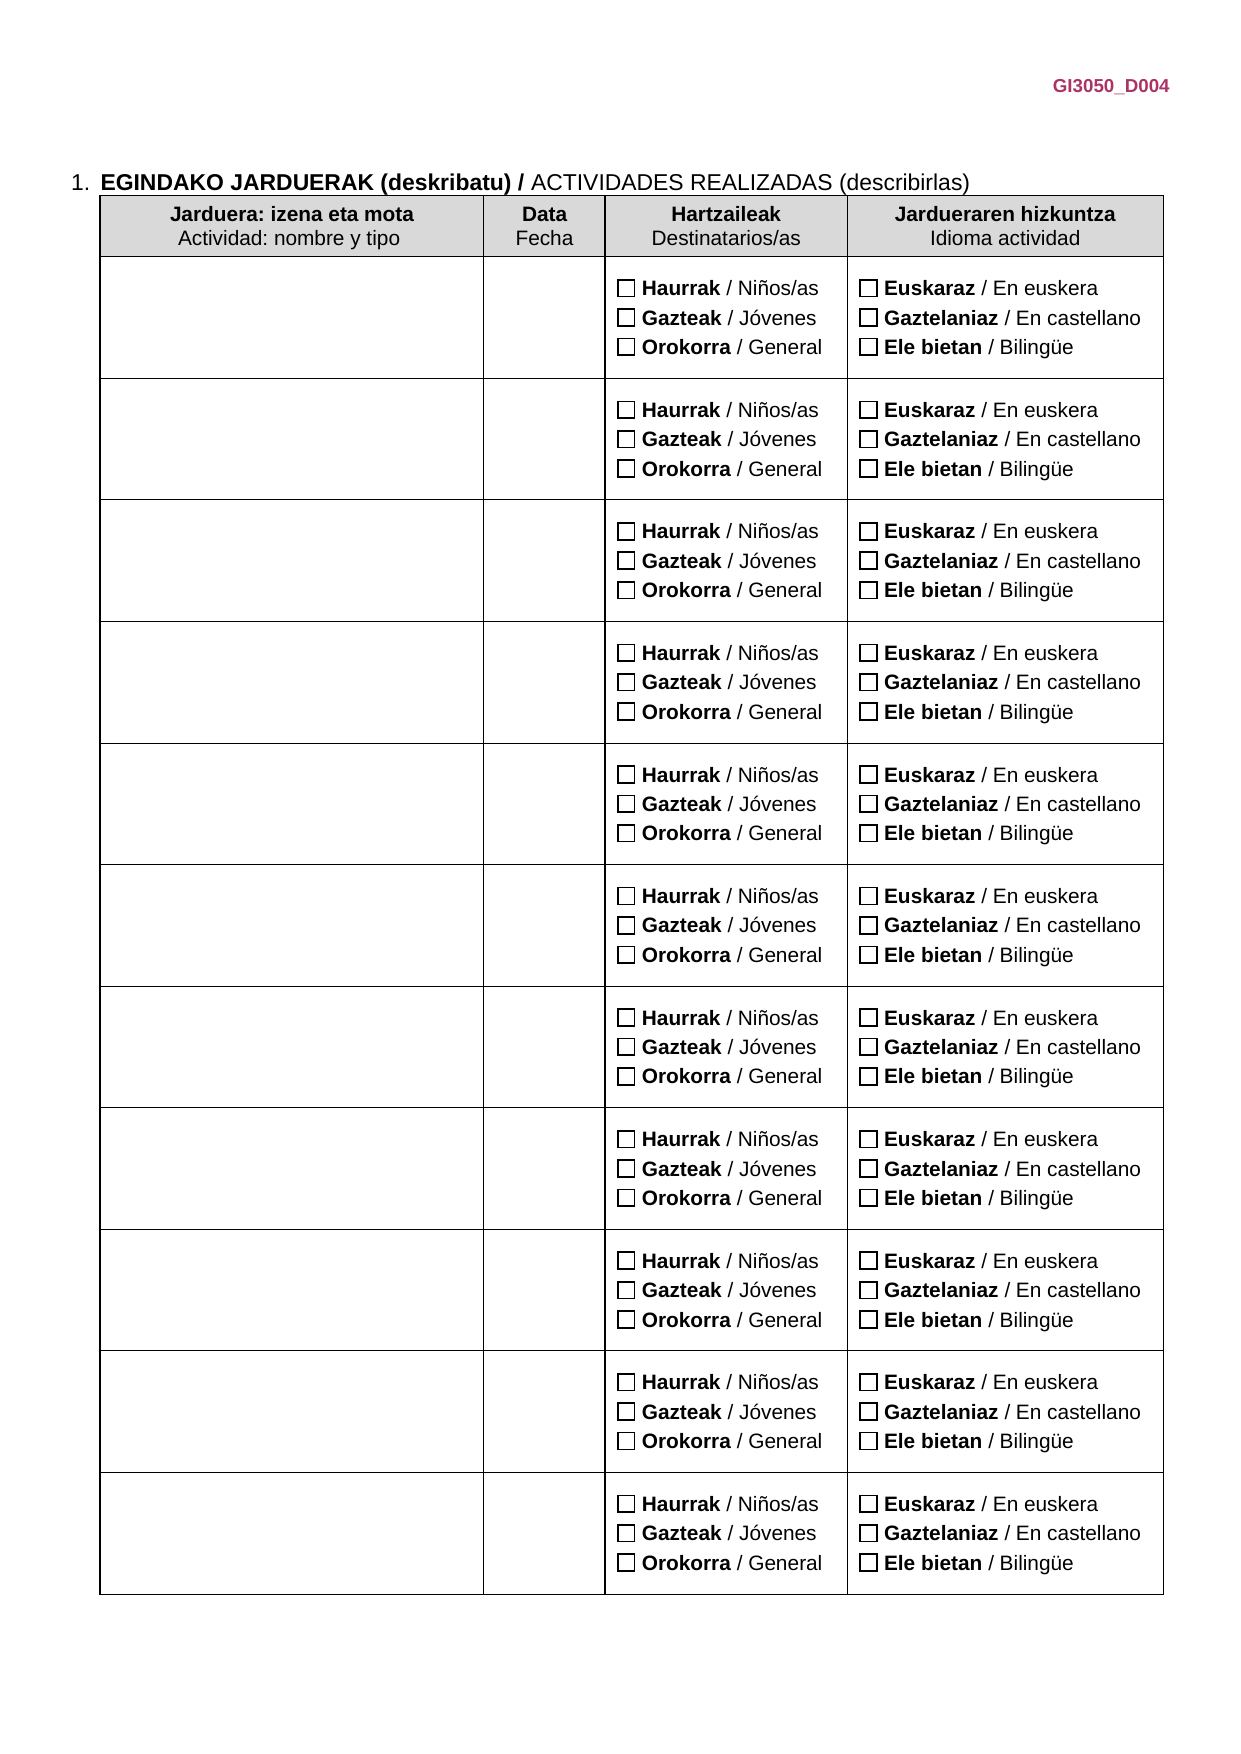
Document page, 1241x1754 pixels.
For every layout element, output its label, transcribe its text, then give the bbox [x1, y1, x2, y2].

table_cell Haurrak / Niños/as Gazteak / Jóvenes Orokorra / General [606, 865, 847, 986]
table_cell [484, 257, 604, 378]
table_cell Haurrak / Niños/as Gazteak / Jóvenes Orokorra / General [606, 1473, 847, 1593]
table_cell [484, 379, 604, 499]
table_cell Euskaraz / En euskera Gaztelaniaz / En castellano Ele bietan / Bilingüe [848, 1351, 1163, 1472]
table_cell [101, 1108, 483, 1229]
table_cell [484, 987, 604, 1107]
table_cell Haurrak / Niños/as Gazteak / Jóvenes Orokorra / General [606, 379, 847, 499]
table_cell [101, 744, 483, 864]
table_cell Euskaraz / En euskera Gaztelaniaz / En castellano Ele bietan / Bilingüe [848, 622, 1163, 742]
table_cell Euskaraz / En euskera Gaztelaniaz / En castellano Ele bietan / Bilingüe [848, 500, 1163, 621]
table_cell [484, 500, 604, 621]
table_cell Euskaraz / En euskera Gaztelaniaz / En castellano Ele bietan / Bilingüe [848, 1230, 1163, 1350]
table_cell [101, 1230, 483, 1350]
table_cell Haurrak / Niños/as Gazteak / Jóvenes Orokorra / General [606, 622, 847, 742]
list EGINDAKO JARDUERAK (deskribatu) / ACTIVIDADES REALIZADAS (describirlas) [71, 168, 1169, 195]
table_cell [101, 622, 483, 742]
table_cell Euskaraz / En euskera Gaztelaniaz / En castellano Ele bietan / Bilingüe [848, 1473, 1163, 1593]
table_header Jarduera: izena eta mota Actividad: nombre y tipo [101, 196, 483, 256]
table_cell [484, 1108, 604, 1229]
table_cell Haurrak / Niños/as Gazteak / Jóvenes Orokorra / General [606, 987, 847, 1107]
table_cell Euskaraz / En euskera Gaztelaniaz / En castellano Ele bietan / Bilingüe [848, 379, 1163, 499]
table_cell [101, 1351, 483, 1472]
table_cell [101, 987, 483, 1107]
table_cell Euskaraz / En euskera Gaztelaniaz / En castellano Ele bietan / Bilingüe [848, 257, 1163, 378]
table_header Hartzaileak Destinatarios/as [606, 196, 847, 256]
table_header Jardueraren hizkuntza Idioma actividad [848, 196, 1163, 256]
table_cell Euskaraz / En euskera Gaztelaniaz / En castellano Ele bietan / Bilingüe [848, 987, 1163, 1107]
table_cell [101, 379, 483, 499]
table_cell Euskaraz / En euskera Gaztelaniaz / En castellano Ele bietan / Bilingüe [848, 865, 1163, 986]
table_cell Haurrak / Niños/as Gazteak / Jóvenes Orokorra / General [606, 257, 847, 378]
table_cell [484, 865, 604, 986]
table_cell Haurrak / Niños/as Gazteak / Jóvenes Orokorra / General [606, 1230, 847, 1350]
table_cell [484, 1351, 604, 1472]
table_cell Haurrak / Niños/as Gazteak / Jóvenes Orokorra / General [606, 500, 847, 621]
table_cell [101, 257, 483, 378]
table_cell [484, 1230, 604, 1350]
table_cell [101, 865, 483, 986]
table_header Data Fecha [484, 196, 604, 256]
table_cell Haurrak / Niños/as Gazteak / Jóvenes Orokorra / General [606, 744, 847, 864]
table_cell [484, 1473, 604, 1593]
table_cell Haurrak / Niños/as Gazteak / Jóvenes Orokorra / General [606, 1351, 847, 1472]
table_cell [101, 1473, 483, 1593]
table_cell Euskaraz / En euskera Gaztelaniaz / En castellano Ele bietan / Bilingüe [848, 744, 1163, 864]
table_cell Euskaraz / En euskera Gaztelaniaz / En castellano Ele bietan / Bilingüe [848, 1108, 1163, 1229]
table_cell [484, 622, 604, 742]
table_cell Haurrak / Niños/as Gazteak / Jóvenes Orokorra / General [606, 1108, 847, 1229]
table_cell [484, 744, 604, 864]
table_cell [101, 500, 483, 621]
